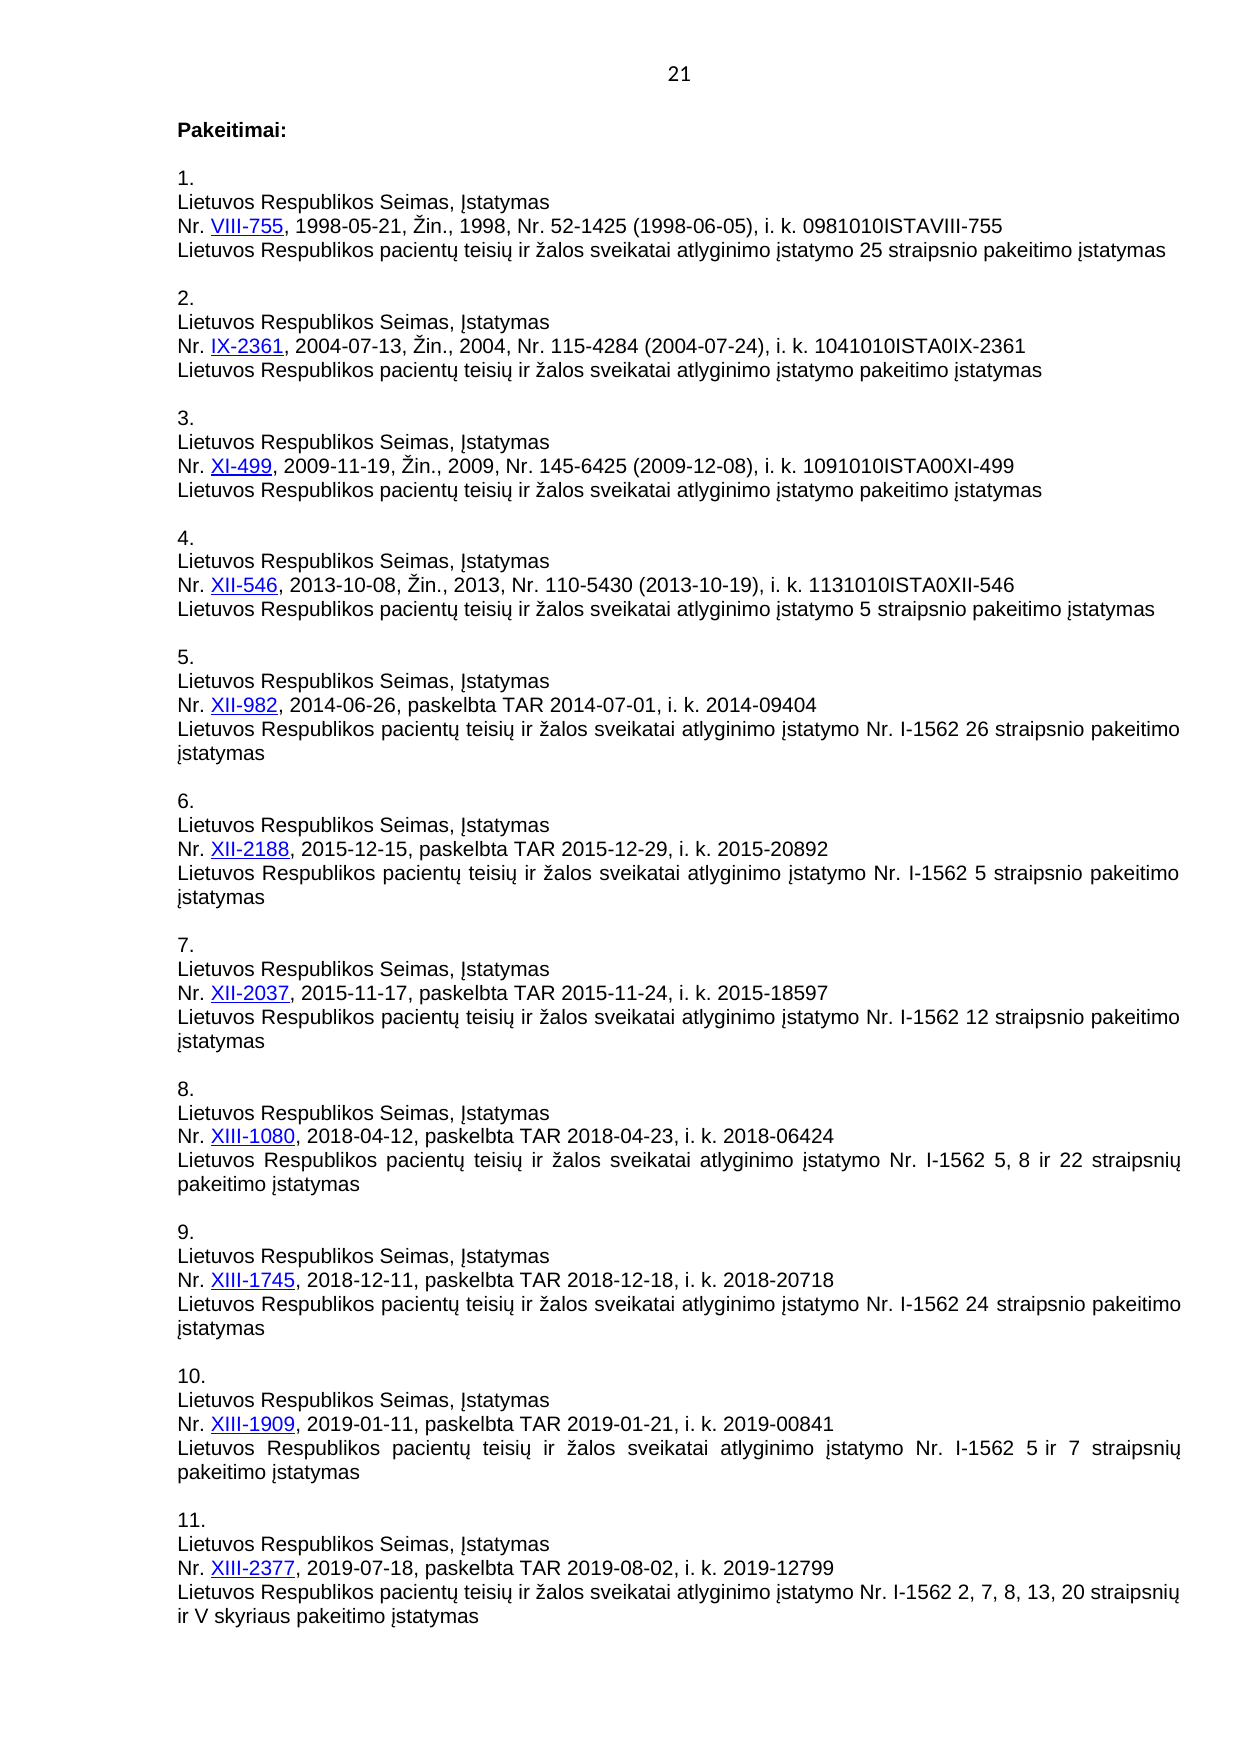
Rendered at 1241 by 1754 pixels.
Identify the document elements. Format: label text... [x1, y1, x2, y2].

text Nr. XIII-2377, 2019-07-18, paskelbta TAR 2019-08-02, i. k. 2019-12799 [177, 1556, 1181, 1579]
text Lietuvos Respublikos pacientų teisių ir žalos sveikatai atlyginimo įstatymo 25 straipsnio pakeitimo įstatymas [177, 238, 1181, 262]
text Nr. XIII-1909, 2019-01-11, paskelbta TAR 2019-01-21, i. k. 2019-00841 [177, 1412, 1181, 1436]
text 1. [177, 166, 1181, 190]
text 6. [177, 789, 1181, 813]
text Nr. VIII-755, 1998-05-21, Žin., 1998, Nr. 52-1425 (1998-06-05), i. k. 0981010ISTAVIII-755 [177, 214, 1181, 238]
text Lietuvos Respublikos pacientų teisių ir žalos sveikatai atlyginimo įstatymo Nr. I-1562 5, 8 ir 22 straipsnių pakeitimo įstatymas [177, 1148, 1181, 1196]
text Lietuvos Respublikos pacientų teisių ir žalos sveikatai atlyginimo įstatymo Nr. I-1562 5 straipsnio pakeitimo įstatymas [177, 861, 1181, 909]
text Lietuvos Respublikos Seimas, Įstatymas [177, 957, 1181, 981]
text Lietuvos Respublikos pacientų teisių ir žalos sveikatai atlyginimo įstatymo pakeitimo įstatymas [177, 477, 1181, 501]
text Nr. XII-546, 2013-10-08, Žin., 2013, Nr. 110-5430 (2013-10-19), i. k. 1131010ISTA0XII-546 [177, 573, 1181, 597]
text 5. [177, 645, 1181, 669]
text 9. [177, 1220, 1181, 1244]
text 2. [177, 286, 1181, 310]
text Pakeitimai: [177, 118, 1181, 142]
text Lietuvos Respublikos Seimas, Įstatymas [177, 669, 1181, 693]
text Nr. XII-2188, 2015-12-15, paskelbta TAR 2015-12-29, i. k. 2015-20892 [177, 837, 1181, 861]
text Lietuvos Respublikos pacientų teisių ir žalos sveikatai atlyginimo įstatymo 5 straipsnio pakeitimo įstatymas [177, 597, 1181, 621]
text Lietuvos Respublikos Seimas, Įstatymas [177, 1532, 1181, 1556]
text Lietuvos Respublikos pacientų teisių ir žalos sveikatai atlyginimo įstatymo pakeitimo įstatymas [177, 358, 1181, 382]
text Lietuvos Respublikos Seimas, Įstatymas [177, 1244, 1181, 1268]
text 3. [177, 406, 1181, 429]
text Lietuvos Respublikos Seimas, Įstatymas [177, 190, 1181, 214]
text 8. [177, 1076, 1181, 1100]
text Nr. XIII-1745, 2018-12-11, paskelbta TAR 2018-12-18, i. k. 2018-20718 [177, 1268, 1181, 1292]
text Nr. XII-982, 2014-06-26, paskelbta TAR 2014-07-01, i. k. 2014-09404 [177, 693, 1181, 717]
text Nr. IX-2361, 2004-07-13, Žin., 2004, Nr. 115-4284 (2004-07-24), i. k. 1041010ISTA0IX-2361 [177, 334, 1181, 358]
text Lietuvos Respublikos Seimas, Įstatymas [177, 1100, 1181, 1124]
text Lietuvos Respublikos Seimas, Įstatymas [177, 1388, 1181, 1412]
text Nr. XIII-1080, 2018-04-12, paskelbta TAR 2018-04-23, i. k. 2018-06424 [177, 1124, 1181, 1148]
text Lietuvos Respublikos pacientų teisių ir žalos sveikatai atlyginimo įstatymo Nr. I-1562 5 ir 7 straipsnių pakeitimo įstatymas [177, 1436, 1181, 1484]
text Nr. XII-2037, 2015-11-17, paskelbta TAR 2015-11-24, i. k. 2015-18597 [177, 981, 1181, 1004]
text 11. [177, 1508, 1181, 1532]
text Lietuvos Respublikos pacientų teisių ir žalos sveikatai atlyginimo įstatymo Nr. I-1562 26 straipsnio pakeitimo įstatymas [177, 717, 1181, 765]
text Lietuvos Respublikos Seimas, Įstatymas [177, 549, 1181, 573]
text Lietuvos Respublikos Seimas, Įstatymas [177, 429, 1181, 453]
text Lietuvos Respublikos pacientų teisių ir žalos sveikatai atlyginimo įstatymo Nr. I-1562 24 straipsnio pakeitimo įstatymas [177, 1292, 1181, 1340]
text Nr. XI-499, 2009-11-19, Žin., 2009, Nr. 145-6425 (2009-12-08), i. k. 1091010ISTA00XI-499 [177, 453, 1181, 477]
text Lietuvos Respublikos pacientų teisių ir žalos sveikatai atlyginimo įstatymo Nr. I-1562 12 straipsnio pakeitimo įstatymas [177, 1004, 1181, 1052]
text Lietuvos Respublikos Seimas, Įstatymas [177, 813, 1181, 837]
text Lietuvos Respublikos Seimas, Įstatymas [177, 310, 1181, 334]
text 7. [177, 933, 1181, 957]
text 4. [177, 525, 1181, 549]
text Lietuvos Respublikos pacientų teisių ir žalos sveikatai atlyginimo įstatymo Nr. I-1562 2, 7, 8, 13, 20 straipsnių ir V skyriaus pakeitimo įstatymas [177, 1579, 1181, 1627]
text 10. [177, 1364, 1181, 1388]
